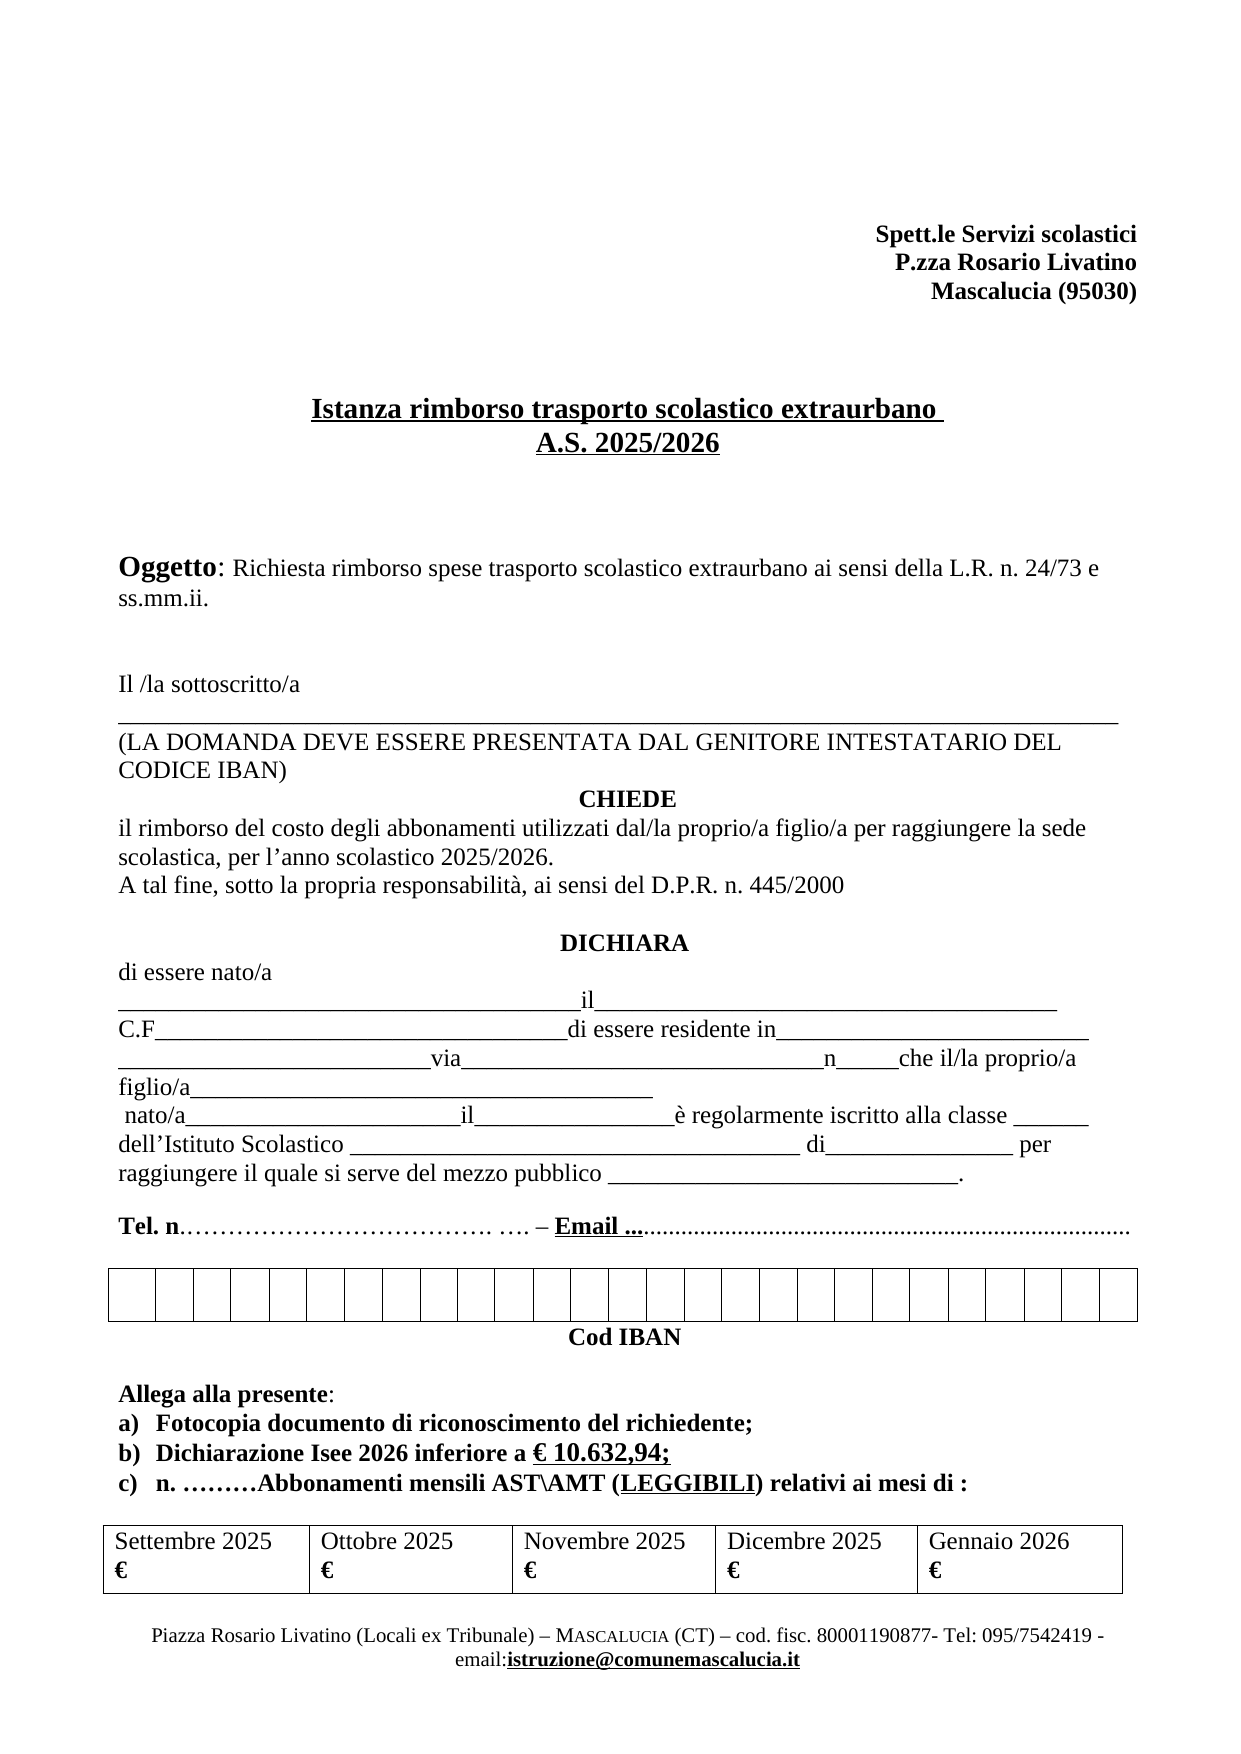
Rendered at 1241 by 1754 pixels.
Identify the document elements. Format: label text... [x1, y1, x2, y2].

table_header [383, 1269, 420, 1321]
table_header [722, 1269, 759, 1321]
table_header [231, 1269, 269, 1321]
table_header [986, 1269, 1024, 1321]
table_header Gennaio 2026 € [918, 1526, 1122, 1593]
table_header [345, 1269, 382, 1321]
text Tel. n.………………………………. …. – Email ................................................................................. [118, 1211, 1137, 1239]
table_header Settembre 2025 € [104, 1526, 309, 1593]
table_header Novembre 2025 € [513, 1526, 715, 1593]
table_header [156, 1269, 193, 1321]
table_header [307, 1269, 344, 1321]
table_header [1062, 1269, 1099, 1321]
table_header [685, 1269, 721, 1321]
list Fotocopia documento di riconoscimento del richiedente; [118, 1408, 1137, 1437]
table_header [609, 1269, 646, 1321]
table_header [109, 1269, 155, 1321]
table_header [1100, 1269, 1137, 1321]
table_header [421, 1269, 457, 1321]
text nato/a______________________il________________è regolarmente iscritto alla classe ______ dell’Istituto Scolastico ____________________________________ di_______________ per raggiungere il quale si serve del mezzo pubblico ____________________________. [118, 1101, 1137, 1187]
table_header [1025, 1269, 1061, 1321]
text DICHIARA [118, 928, 1137, 957]
table_header [760, 1269, 797, 1321]
text Oggetto: Richiesta rimborso spese trasporto scolastico extraurbano ai sensi della L.R. n. 24/73 e ss.mm.ii. [118, 549, 1137, 612]
table_header [835, 1269, 872, 1321]
table_header [270, 1269, 306, 1321]
table_header [873, 1269, 909, 1321]
text A tal fine, sotto la propria responsabilità, ai sensi del D.P.R. n. 445/2000 [118, 871, 1137, 899]
text Il /la sottoscritto/a ________________________________________________________________________________ (LA DOMANDA DEVE ESSERE PRESENTATA DAL GENITORE INTESTATARIO DEL CODICE IBAN) [118, 669, 1137, 784]
table_header [910, 1269, 948, 1321]
text di essere nato/a _____________________________________il_____________________________________ C.F_________________________________di essere residente in_________________________ _________________________via_____________________________n_____che il/la proprio/a figlio/a_____________________________________ [118, 957, 1137, 1101]
table_header [458, 1269, 494, 1321]
table_header [949, 1269, 985, 1321]
table_header [571, 1269, 608, 1321]
text il rimborso del costo degli abbonamenti utilizzati dal/la proprio/a figlio/a per raggiungere la sede scolastica, per l’anno scolastico 2025/2026. [118, 813, 1137, 871]
text Cod IBAN [118, 1322, 1137, 1350]
list n. ………Abbonamenti mensili AST\AMT (LEGGIBILI) relativi ai mesi di : [118, 1468, 1137, 1496]
table_header Ottobre 2025 € [310, 1526, 512, 1593]
table_header Dicembre 2025 € [716, 1526, 917, 1593]
subtitle A.S. 2025/2026 [118, 425, 1137, 458]
table_header [534, 1269, 570, 1321]
text Allega alla presente: [118, 1379, 1137, 1408]
table_header [194, 1269, 230, 1321]
list Dichiarazione Isee 2026 inferiore a € 10.632,94; [118, 1437, 1137, 1468]
table_header [798, 1269, 834, 1321]
subtitle Istanza rimborso trasporto scolastico extraurbano [118, 391, 1137, 425]
table_header [647, 1269, 684, 1321]
table_header [495, 1269, 533, 1321]
text CHIEDE [118, 784, 1137, 813]
